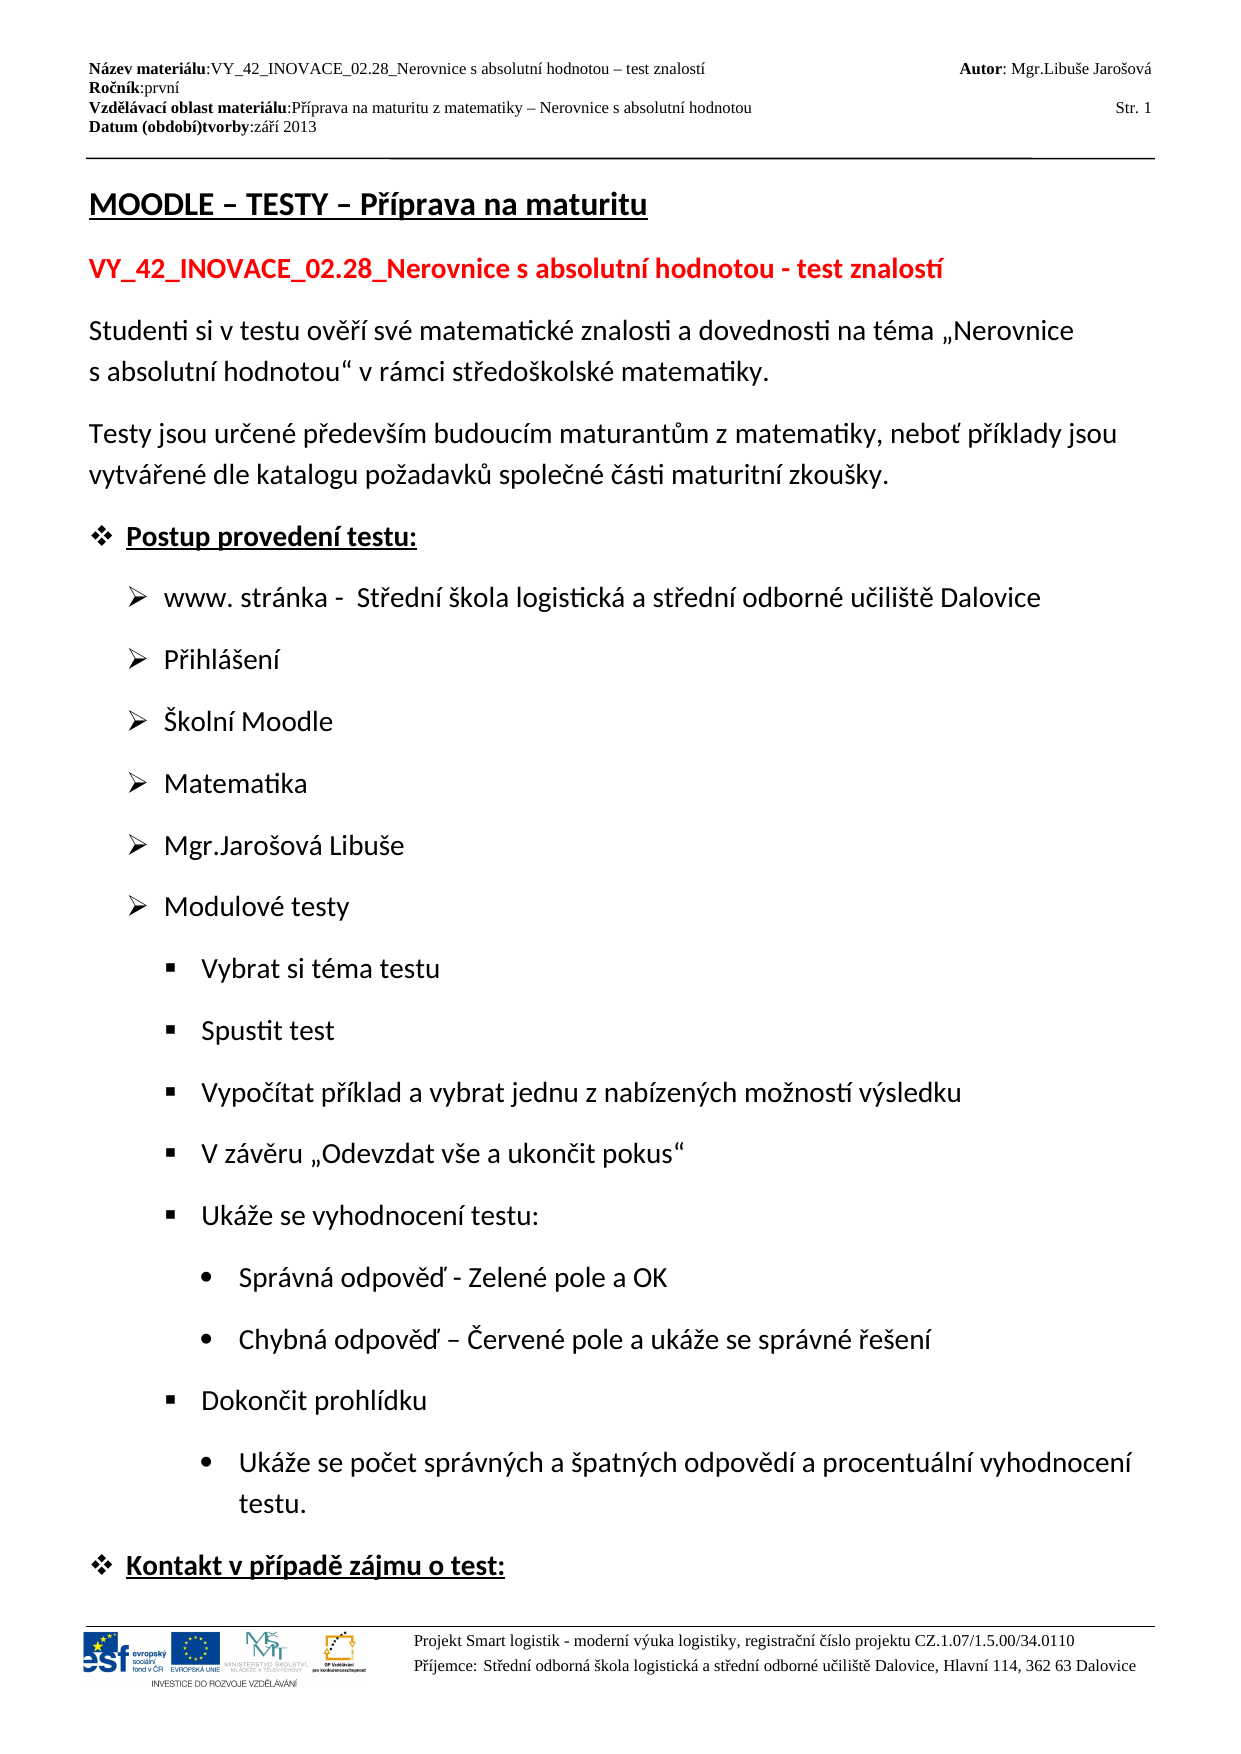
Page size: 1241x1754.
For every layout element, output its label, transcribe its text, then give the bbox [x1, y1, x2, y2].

list Ukáže se počet správných a špatných odpovědí a procentuální vyhodnocení testu. [201, 1444, 1152, 1521]
text Testy jsou určené především budoucím maturantům z matematiky, neboť příklady jsou vytvářené dle katalogu požadavků společné části maturitní zkoušky. [89, 415, 1152, 492]
list Vybrat si téma testu [164, 950, 1152, 986]
list V závěru „Odevzdat vše a ukončit pokus“ [164, 1135, 1152, 1171]
text Studenti si v testu ověří své matematické znalosti a dovednosti na téma „Nerovnice s absolutní hodnotou“ v rámci středoškolské matematiky. [89, 312, 1152, 389]
list Kontakt v případě zájmu o test: [89, 1547, 1152, 1583]
list Mgr.Jarošová Libuše [126, 827, 1152, 862]
list Spustit test [164, 1012, 1152, 1047]
list Přihlášení [126, 641, 1152, 677]
list Vypočítat příklad a vybrat jednu z nabízených možností výsledku [164, 1074, 1152, 1109]
list www. stránka - Střední škola logistická a střední odborné učiliště Dalovice [126, 579, 1152, 615]
list Postup provedení testu: [89, 518, 1152, 553]
list Chybná odpověď – Červené pole a ukáže se správné řešení [201, 1321, 1152, 1356]
list Školní Moodle [126, 703, 1152, 739]
list Ukáže se vyhodnocení testu: [164, 1197, 1152, 1233]
text VY_42_INOVACE_02.28_Nerovnice s absolutní hodnotou - test znalostí [89, 251, 1152, 286]
text MOODLE – TESTY – Příprava na maturitu [89, 183, 1152, 224]
list Modulové testy [126, 888, 1152, 924]
list Dokončit prohlídku [164, 1382, 1152, 1418]
list Matematika [126, 765, 1152, 800]
list Správná odpověď - Zelené pole a OK [201, 1259, 1152, 1294]
